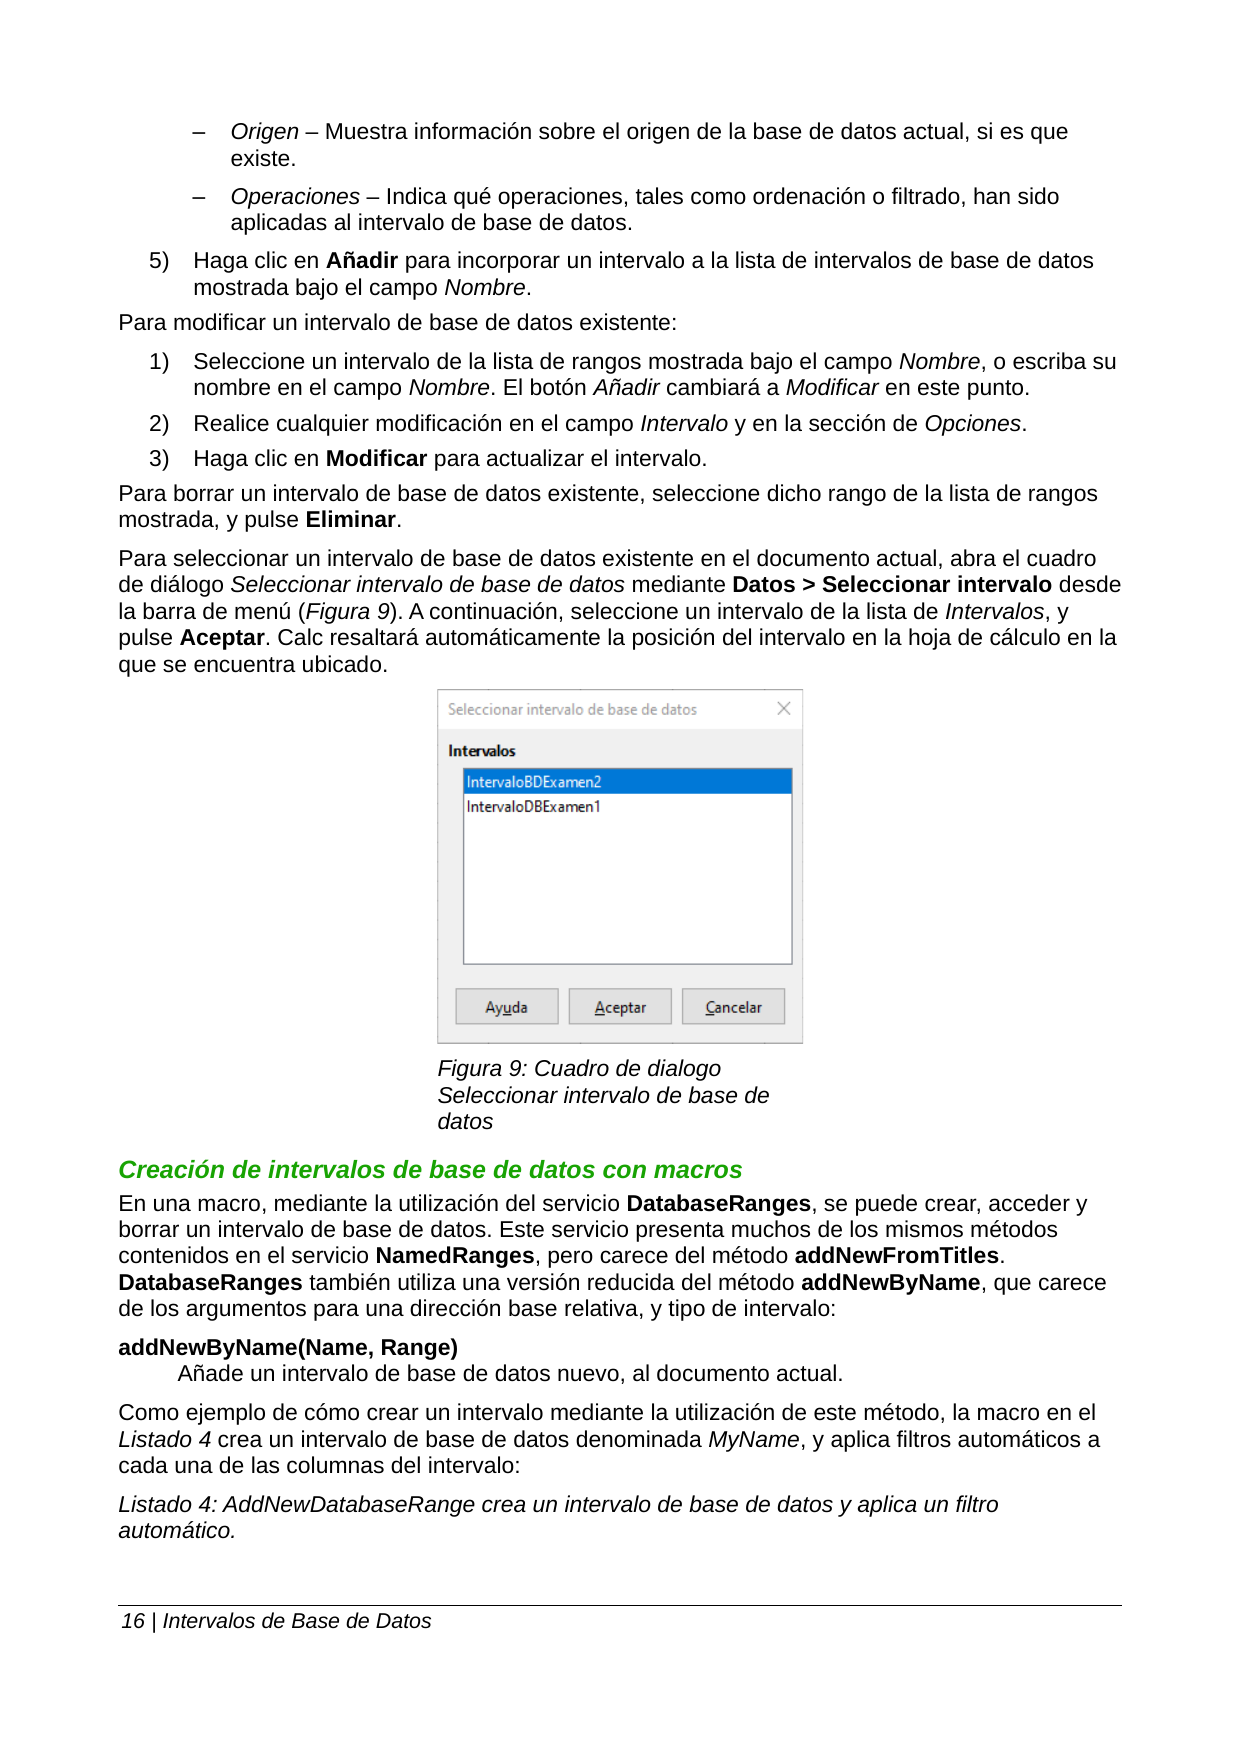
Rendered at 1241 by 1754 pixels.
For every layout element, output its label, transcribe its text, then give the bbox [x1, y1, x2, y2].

list Origen – Muestra información sobre el origen de la base de datos actual, si es que existe. [192, 118, 1122, 171]
text Para seleccionar un intervalo de base de datos existente en el documento actual, abra el cuadro de diálogo Seleccionar intervalo de base de datos mediante Datos > Seleccionar intervalo desde la barra de menú (Figura 9). A continuación, seleccione un intervalo de la lista de Intervalos, y pulse Aceptar. Calc resaltará automáticamente la posición del intervalo en la hoja de cálculo en la que se encuentra ubicado. [118, 545, 1122, 677]
text addNewByName(Name, Range) [118, 1334, 1122, 1360]
text Figura 9: Cuadro de dialogo Seleccionar intervalo de base de datos [437, 1055, 803, 1134]
text Añade un intervalo de base de datos nuevo, al documento actual. [177, 1360, 1122, 1387]
text En una macro, mediante la utilización del servicio DatabaseRanges, se puede crear, acceder y borrar un intervalo de base de datos. Este servicio presenta muchos de los mismos métodos contenidos en el servicio NamedRanges, pero carece del método addNewFromTitles. DatabaseRanges también utiliza una versión reducida del método addNewByName, que carece de los argumentos para una dirección base relativa, y tipo de intervalo: [118, 1190, 1122, 1321]
list Haga clic en Modificar para actualizar el intervalo. [169, 445, 1122, 471]
subtitle Creación de intervalos de base de datos con macros [118, 1155, 1122, 1184]
list Realice cualquier modificación en el campo Intervalo y en la sección de Opciones. [169, 409, 1122, 436]
text Para borrar un intervalo de base de datos existente, seleccione dicho rango de la lista de rangos mostrada, y pulse Eliminar. [118, 480, 1122, 533]
text Para modificar un intervalo de base de datos existente: [118, 309, 1122, 335]
list Haga clic en Añadir para incorporar un intervalo a la lista de intervalos de base de datos mostrada bajo el campo Nombre. [169, 247, 1122, 300]
text Como ejemplo de cómo crear un intervalo mediante la utilización de este método, la macro en el Listado 4 crea un intervalo de base de datos denominada MyName, y aplica filtros automáticos a cada una de las columnas del intervalo: [118, 1399, 1122, 1478]
list Seleccione un intervalo de la lista de rangos mostrada bajo el campo Nombre, o escriba su nombre en el campo Nombre. El botón Añadir cambiará a Modificar en este punto. [169, 348, 1122, 401]
picture [437, 689, 804, 1044]
list Operaciones – Indica qué operaciones, tales como ordenación o filtrado, han sido aplicadas al intervalo de base de datos. [192, 183, 1122, 236]
text Listado 4: AddNewDatabaseRange crea un intervalo de base de datos y aplica un filtro automático. [118, 1491, 1122, 1543]
